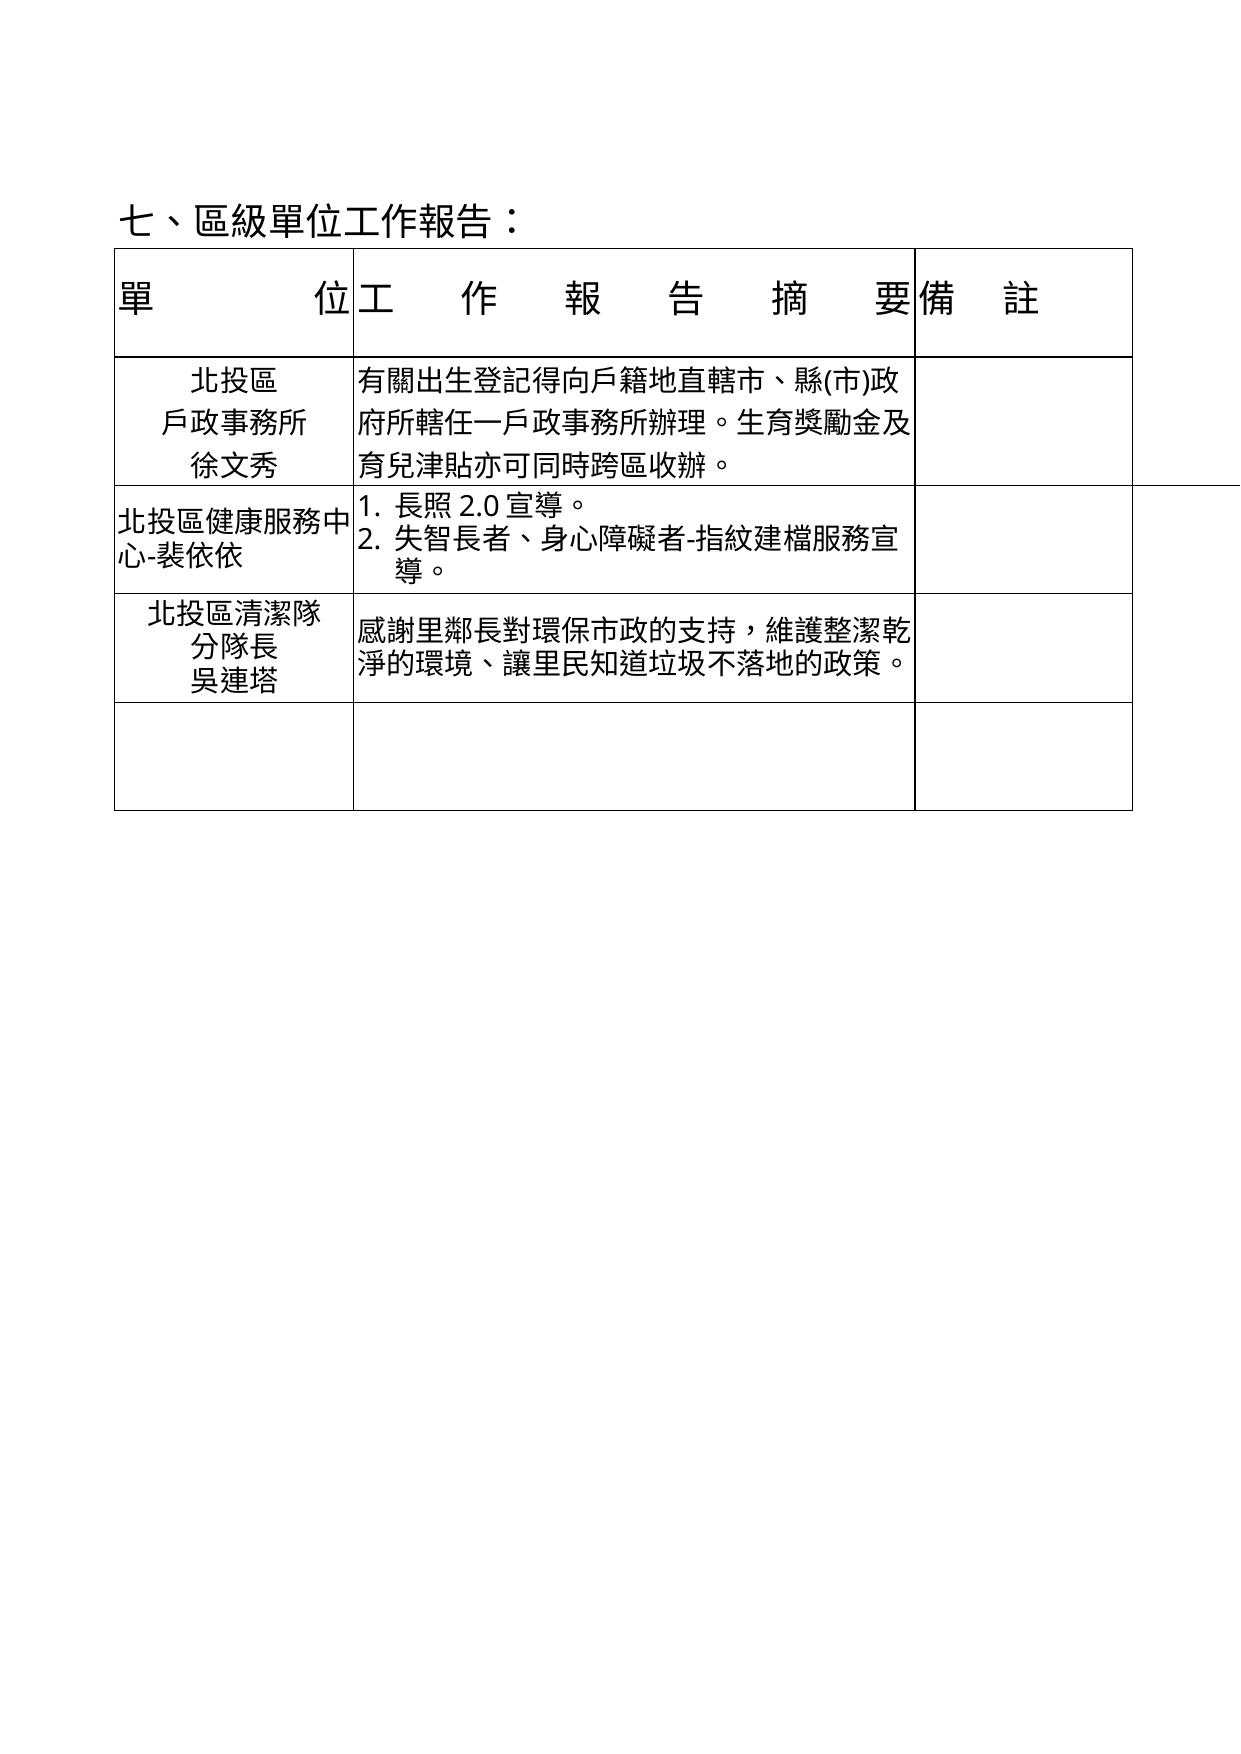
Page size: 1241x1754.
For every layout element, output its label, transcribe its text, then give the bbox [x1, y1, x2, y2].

table_header [1133, 248, 1240, 484]
table_cell 有關出生登記得向戶籍地直轄市、縣(市)政府所轄任一戶政事務所辦理。生育獎勵金及育兒津貼亦可同時跨區收辦。 [354, 358, 914, 484]
table_cell 北投區健康服務中心-裴依依 [115, 486, 353, 593]
table_header 備 註 [916, 249, 1132, 356]
table_cell [916, 703, 1132, 810]
table_cell [1133, 702, 1240, 810]
table_cell 北投區 戶政事務所 徐文秀 [115, 358, 353, 484]
table_cell [916, 486, 1132, 593]
table_cell 北投區清潔隊 分隊長 吳連塔 [115, 594, 353, 702]
table_header 單 位 [115, 249, 353, 356]
table_cell 長照2.0宣導。 失智長者、身心障礙者-指紋建檔服務宣導。 [354, 486, 914, 593]
table_cell 感謝里鄰長對環保市政的支持，維護整潔乾淨的環境、讓里民知道垃圾不落地的政策。 [354, 594, 914, 702]
table_header 工作報告摘要 [354, 249, 914, 356]
table_cell [916, 358, 1132, 484]
table_cell [1133, 593, 1240, 702]
table_cell [1133, 486, 1240, 593]
text 七、區級單位工作報告： [118, 187, 1122, 248]
table_cell [916, 594, 1132, 702]
table_cell [354, 703, 914, 810]
table_cell [115, 703, 353, 810]
